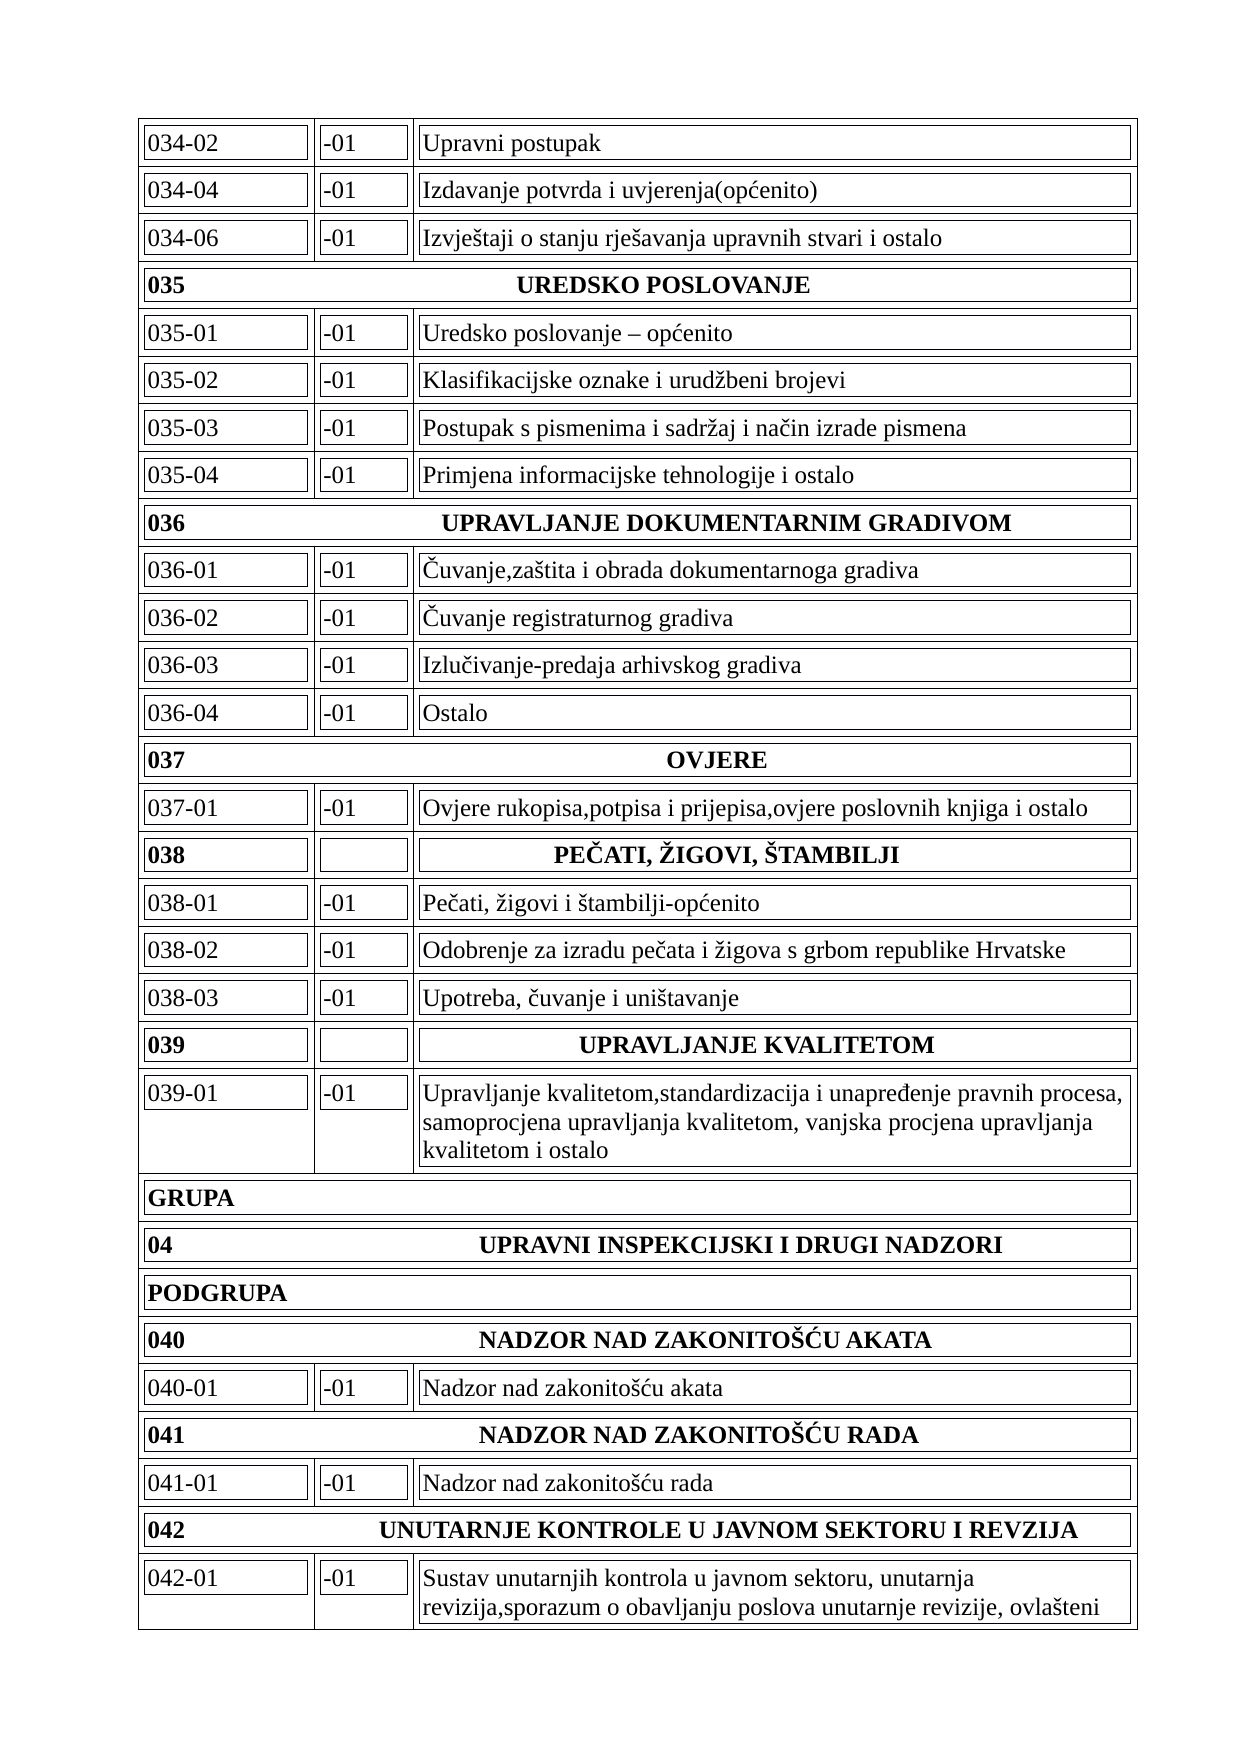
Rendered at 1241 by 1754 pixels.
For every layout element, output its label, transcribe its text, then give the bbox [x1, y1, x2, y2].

table_cell -01 [315, 547, 413, 593]
table_cell Ovjere rukopisa,potpisa i prijepisa,ovjere poslovnih knjiga i ostalo [414, 784, 1137, 831]
table_cell Upravljanje kvalitetom,standardizacija i unapređenje pravnih procesa, samoprocjena upravljanja kvalitetom, vanjska procjena upravljanja kvalitetom i ostalo [414, 1069, 1137, 1173]
table_cell 037-01 [139, 784, 314, 831]
table_cell Klasifikacijske oznake i urudžbeni brojevi [414, 357, 1137, 403]
table_cell 036-04 [139, 689, 314, 736]
table_cell 038-03 [139, 974, 314, 1021]
table_cell 04 UPRAVNI INSPEKCIJSKI I DRUGI NADZORI [139, 1222, 1137, 1268]
table_cell 042 UNUTARNJE KONTROLE U JAVNOM SEKTORU I REVZIJA [139, 1507, 1137, 1553]
table_cell -01 [315, 357, 413, 403]
table_cell Izlučivanje-predaja arhivskog gradiva [414, 642, 1137, 688]
table_cell 035-04 [139, 452, 314, 498]
table_cell Uredsko poslovanje – općenito [414, 309, 1137, 356]
table_cell 039 [139, 1022, 314, 1068]
table_cell 034-06 [139, 214, 314, 261]
table_cell 040 NADZOR NAD ZAKONITOŠĆU AKATA [139, 1317, 1137, 1363]
table_cell Sustav unutarnjih kontrola u javnom sektoru, unutarnja revizija,sporazum o obavljanju poslova unutarnje revizije, ovlašteni [414, 1554, 1137, 1629]
table_cell 034-04 [139, 167, 314, 213]
table_cell GRUPA [139, 1174, 1137, 1221]
table_cell PEČATI, ŽIGOVI, ŠTAMBILJI [414, 832, 1137, 878]
table_cell 035-03 [139, 404, 314, 451]
table_cell Čuvanje registraturnog gradiva [414, 594, 1137, 641]
table_cell Nadzor nad zakonitošću akata [414, 1364, 1137, 1411]
table_cell Izdavanje potvrda i uvjerenja(općenito) [414, 167, 1137, 213]
table_cell 035 UREDSKO POSLOVANJE [139, 262, 1137, 308]
table_cell -01 [315, 974, 413, 1021]
table_cell UPRAVLJANJE KVALITETOM [414, 1022, 1137, 1068]
table_cell -01 [315, 642, 413, 688]
table_cell 036-02 [139, 594, 314, 641]
table_cell 041-01 [139, 1459, 314, 1506]
table_cell Pečati, žigovi i štambilji-općenito [414, 879, 1137, 926]
table_cell 036-03 [139, 642, 314, 688]
table_cell -01 [315, 1554, 413, 1629]
table_cell 037 OVJERE [139, 737, 1137, 783]
table_cell 036-01 [139, 547, 314, 593]
table_cell -01 [315, 784, 413, 831]
table_cell 035-01 [139, 309, 314, 356]
table_cell [315, 832, 413, 878]
table_cell 042-01 [139, 1554, 314, 1629]
table_cell -01 [315, 1069, 413, 1173]
table_cell 034-02 [139, 119, 314, 166]
table_cell 038 [139, 832, 314, 878]
table_cell Ostalo [414, 689, 1137, 736]
table_cell Primjena informacijske tehnologije i ostalo [414, 452, 1137, 498]
table_cell -01 [315, 119, 413, 166]
table_cell Upravni postupak [414, 119, 1137, 166]
table_cell PODGRUPA [139, 1269, 1137, 1316]
table_cell Upotreba, čuvanje i uništavanje [414, 974, 1137, 1021]
table_cell -01 [315, 927, 413, 973]
table_cell Odobrenje za izradu pečata i žigova s grbom republike Hrvatske [414, 927, 1137, 973]
table_cell -01 [315, 689, 413, 736]
table_cell -01 [315, 452, 413, 498]
table_cell 035-02 [139, 357, 314, 403]
table_cell -01 [315, 214, 413, 261]
table_cell -01 [315, 309, 413, 356]
table_cell 038-01 [139, 879, 314, 926]
table_cell Čuvanje,zaštita i obrada dokumentarnoga gradiva [414, 547, 1137, 593]
table_cell -01 [315, 1364, 413, 1411]
table_cell -01 [315, 1459, 413, 1506]
table_cell Izvještaji o stanju rješavanja upravnih stvari i ostalo [414, 214, 1137, 261]
table_cell [315, 1022, 413, 1068]
table_cell -01 [315, 879, 413, 926]
table_cell 038-02 [139, 927, 314, 973]
table_cell 041 NADZOR NAD ZAKONITOŠĆU RADA [139, 1412, 1137, 1458]
table_cell -01 [315, 404, 413, 451]
table_cell Nadzor nad zakonitošću rada [414, 1459, 1137, 1506]
table_cell 036 UPRAVLJANJE DOKUMENTARNIM GRADIVOM [139, 499, 1137, 546]
table_cell -01 [315, 594, 413, 641]
table_cell Postupak s pismenima i sadržaj i način izrade pismena [414, 404, 1137, 451]
table_cell -01 [315, 167, 413, 213]
table_cell 040-01 [139, 1364, 314, 1411]
table_cell 039-01 [139, 1069, 314, 1173]
